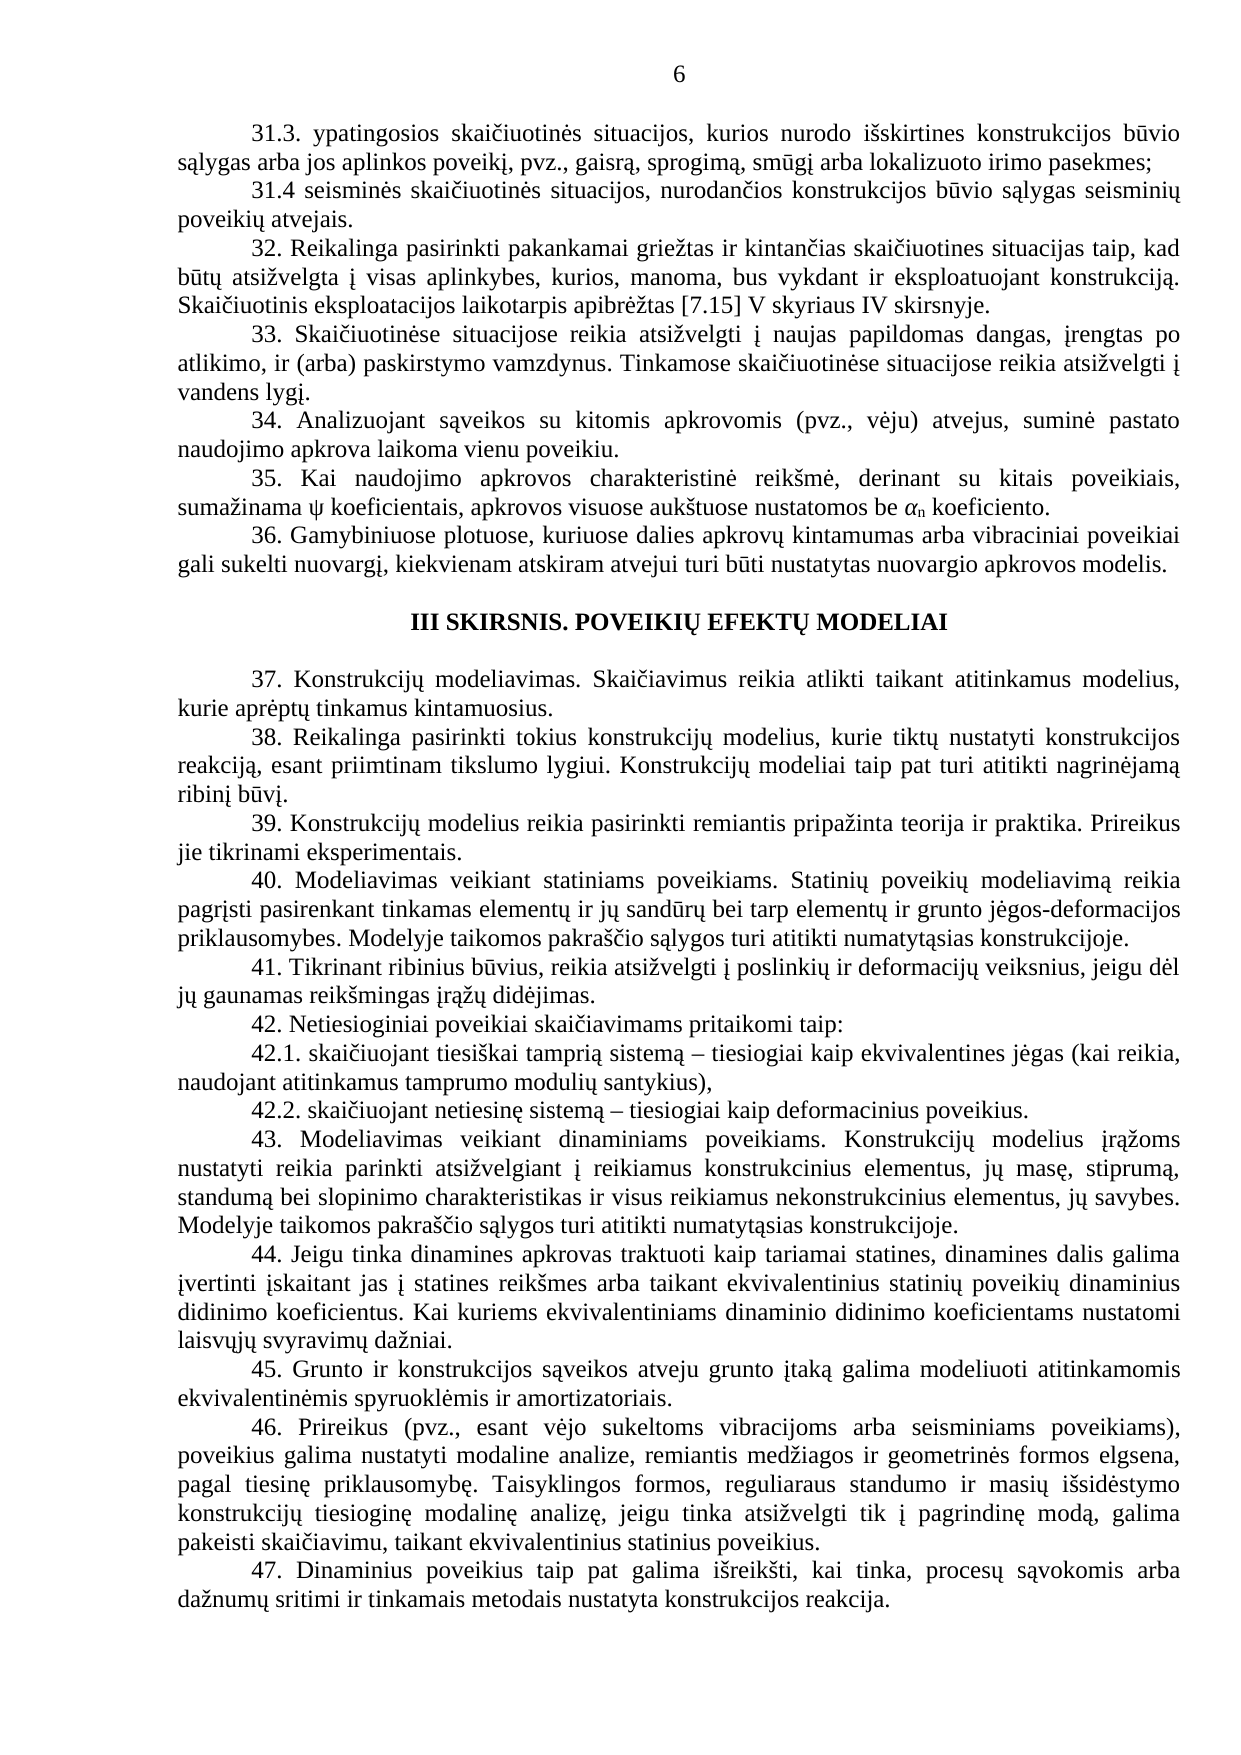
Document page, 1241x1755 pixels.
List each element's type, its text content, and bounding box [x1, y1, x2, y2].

text 39. Konstrukcijų modelius reikia pasirinkti remiantis pripažinta teorija ir praktika. Prireikus jie tikrinami eksperimentais. [177, 808, 1181, 866]
text 41. Tikrinant ribinius būvius, reikia atsižvelgti į poslinkių ir deformacijų veiksnius, jeigu dėl jų gaunamas reikšmingas įrąžų didėjimas. [177, 952, 1181, 1009]
text 32. Reikalinga pasirinkti pakankamai griežtas ir kintančias skaičiuotines situacijas taip, kad būtų atsižvelgta į visas aplinkybes, kurios, manoma, bus vykdant ir eksploatuojant konstrukciją. Skaičiuotinis eksploatacijos laikotarpis apibrėžtas [7.15] V skyriaus IV skirsnyje. [177, 233, 1181, 319]
text 34. Analizuojant sąveikos su kitomis apkrovomis (pvz., vėju) atvejus, suminė pastato naudojimo apkrova laikoma vienu poveikiu. [177, 406, 1181, 463]
text 42.1. skaičiuojant tiesiškai tamprią sistemą – tiesiogiai kaip ekvivalentines jėgas (kai reikia, naudojant atitinkamus tamprumo modulių santykius), [177, 1038, 1181, 1096]
text 36. Gamybiniuose plotuose, kuriuose dalies apkrovų kintamumas arba vibraciniai poveikiai gali sukelti nuovargį, kiekvienam atskiram atvejui turi būti nustatytas nuovargio apkrovos modelis. [177, 521, 1181, 578]
text 38. Reikalinga pasirinkti tokius konstrukcijų modelius, kurie tiktų nustatyti konstrukcijos reakciją, esant priimtinam tikslumo lygiui. Konstrukcijų modeliai taip pat turi atitikti nagrinėjamą ribinį būvį. [177, 722, 1181, 808]
text 35. Kai naudojimo apkrovos charakteristinė reikšmė, derinant su kitais poveikiais, sumažinama ψ koeficientais, apkrovos visuose aukštuose nustatomos be αn koeficiento. [177, 463, 1181, 521]
text 43. Modeliavimas veikiant dinaminiams poveikiams. Konstrukcijų modelius įrąžoms nustatyti reikia parinkti atsižvelgiant į reikiamus konstrukcinius elementus, jų masę, stiprumą, standumą bei slopinimo charakteristikas ir visus reikiamus nekonstrukcinius elementus, jų savybes. Modelyje taikomos pakraščio sąlygos turi atitikti numatytąsias konstrukcijoje. [177, 1124, 1181, 1239]
text 44. Jeigu tinka dinamines apkrovas traktuoti kaip tariamai statines, dinamines dalis galima įvertinti įskaitant jas į statines reikšmes arba taikant ekvivalentinius statinių poveikių dinaminius didinimo koeficientus. Kai kuriems ekvivalentiniams dinaminio didinimo koeficientams nustatomi laisvųjų svyravimų dažniai. [177, 1239, 1181, 1354]
text 46. Prireikus (pvz., esant vėjo sukeltoms vibracijoms arba seisminiams poveikiams), poveikius galima nustatyti modaline analize, remiantis medžiagos ir geometrinės formos elgsena, pagal tiesinę priklausomybę. Taisyklingos formos, reguliaraus standumo ir masių išsidėstymo konstrukcijų tiesioginę modalinę analizę, jeigu tinka atsižvelgti tik į pagrindinę modą, galima pakeisti skaičiavimu, taikant ekvivalentinius statinius poveikius. [177, 1412, 1181, 1556]
text III SKIRSNIS. POVEIKIŲ EFEKTŲ MODELIAI [177, 607, 1181, 636]
text 31.3. ypatingosios skaičiuotinės situacijos, kurios nurodo išskirtines konstrukcijos būvio sąlygas arba jos aplinkos poveikį, pvz., gaisrą, sprogimą, smūgį arba lokalizuoto irimo pasekmes; [177, 118, 1181, 176]
text 40. Modeliavimas veikiant statiniams poveikiams. Statinių poveikių modeliavimą reikia pagrįsti pasirenkant tinkamas elementų ir jų sandūrų bei tarp elementų ir grunto jėgos-deformacijos priklausomybes. Modelyje taikomos pakraščio sąlygos turi atitikti numatytąsias konstrukcijoje. [177, 866, 1181, 952]
text 33. Skaičiuotinėse situacijose reikia atsižvelgti į naujas papildomas dangas, įrengtas po atlikimo, ir (arba) paskirstymo vamzdynus. Tinkamose skaičiuotinėse situacijose reikia atsižvelgti į vandens lygį. [177, 319, 1181, 406]
text 37. Konstrukcijų modeliavimas. Skaičiavimus reikia atlikti taikant atitinkamus modelius, kurie aprėptų tinkamus kintamuosius. [177, 664, 1181, 722]
text 42. Netiesioginiai poveikiai skaičiavimams pritaikomi taip: [177, 1009, 1181, 1038]
text 45. Grunto ir konstrukcijos sąveikos atveju grunto įtaką galima modeliuoti atitinkamomis ekvivalentinėmis spyruoklėmis ir amortizatoriais. [177, 1354, 1181, 1412]
text 42.2. skaičiuojant netiesinę sistemą – tiesiogiai kaip deformacinius poveikius. [177, 1096, 1181, 1124]
text 47. Dinaminius poveikius taip pat galima išreikšti, kai tinka, procesų sąvokomis arba dažnumų sritimi ir tinkamais metodais nustatyta konstrukcijos reakcija. [177, 1556, 1181, 1613]
text 31.4 seisminės skaičiuotinės situacijos, nurodančios konstrukcijos būvio sąlygas seisminių poveikių atvejais. [177, 176, 1181, 233]
